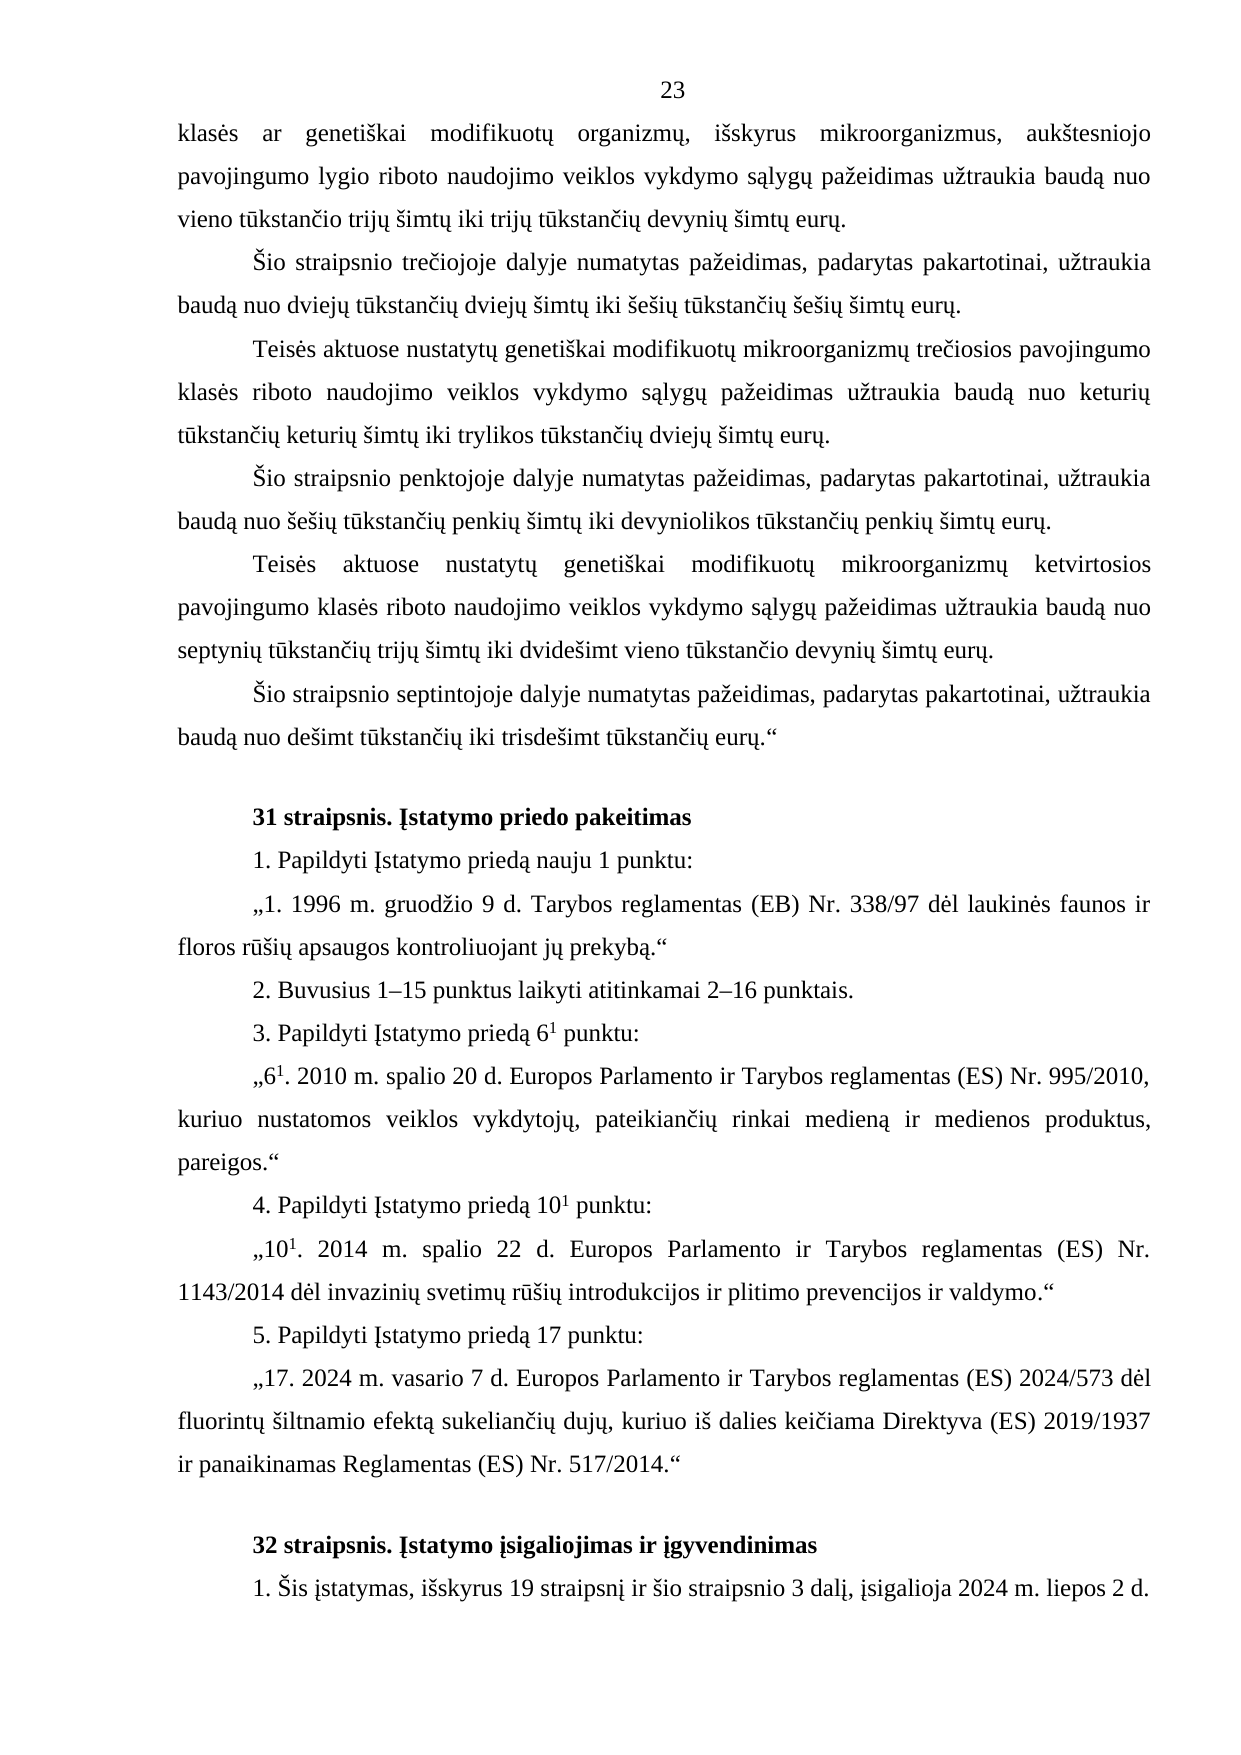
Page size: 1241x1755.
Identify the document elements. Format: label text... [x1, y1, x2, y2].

text 5. Papildyti Įstatymo priedą 17 punktu: [177, 1320, 1152, 1349]
text Šio straipsnio penktojoje dalyje numatytas pažeidimas, padarytas pakartotinai, užtraukia baudą nuo šešių tūkstančių penkių šimtų iki devyniolikos tūkstančių penkių šimtų eurų. [177, 463, 1152, 535]
text Šio straipsnio septintojoje dalyje numatytas pažeidimas, padarytas pakartotinai, užtraukia baudą nuo dešimt tūkstančių iki trisdešimt tūkstančių eurų.“ [177, 679, 1152, 751]
text „1. 1996 m. gruodžio 9 d. Tarybos reglamentas (EB) Nr. 338/97 dėl laukinės faunos ir floros rūšių apsaugos kontroliuojant jų prekybą.“ [177, 889, 1152, 961]
text 32 straipsnis. Įstatymo įsigaliojimas ir įgyvendinimas [177, 1530, 1152, 1559]
text 3. Papildyti Įstatymo priedą 61 punktu: [177, 1018, 1152, 1047]
text Teisės aktuose nustatytų genetiškai modifikuotų mikroorganizmų trečiosios pavojingumo klasės riboto naudojimo veiklos vykdymo sąlygų pažeidimas užtraukia baudą nuo keturių tūkstančių keturių šimtų iki trylikos tūkstančių dviejų šimtų eurų. [177, 334, 1152, 449]
text 4. Papildyti Įstatymo priedą 101 punktu: [177, 1191, 1152, 1219]
text 31 straipsnis. Įstatymo priedo pakeitimas [177, 802, 1152, 831]
text „61. 2010 m. spalio 20 d. Europos Parlamento ir Tarybos reglamentas (ES) Nr. 995/2010, kuriuo nustatomos veiklos vykdytojų, pateikiančių rinkai medieną ir medienos produktus, pareigos.“ [177, 1061, 1152, 1176]
text klasės ar genetiškai modifikuotų organizmų, išskyrus mikroorganizmus, aukštesniojo pavojingumo lygio riboto naudojimo veiklos vykdymo sąlygų pažeidimas užtraukia baudą nuo vieno tūkstančio trijų šimtų iki trijų tūkstančių devynių šimtų eurų. [177, 118, 1152, 233]
text 1. Šis įstatymas, išskyrus 19 straipsnį ir šio straipsnio 3 dalį, įsigalioja 2024 m. liepos 2 d. [177, 1573, 1152, 1602]
text „101. 2014 m. spalio 22 d. Europos Parlamento ir Tarybos reglamentas (ES) Nr. 1143/2014 dėl invazinių svetimų rūšių introdukcijos ir plitimo prevencijos ir valdymo.“ [177, 1234, 1152, 1306]
text 2. Buvusius 1–15 punktus laikyti atitinkamai 2–16 punktais. [177, 975, 1152, 1004]
text Teisės aktuose nustatytų genetiškai modifikuotų mikroorganizmų ketvirtosios pavojingumo klasės riboto naudojimo veiklos vykdymo sąlygų pažeidimas užtraukia baudą nuo septynių tūkstančių trijų šimtų iki dvidešimt vieno tūkstančio devynių šimtų eurų. [177, 549, 1152, 664]
text Šio straipsnio trečiojoje dalyje numatytas pažeidimas, padarytas pakartotinai, užtraukia baudą nuo dviejų tūkstančių dviejų šimtų iki šešių tūkstančių šešių šimtų eurų. [177, 247, 1152, 319]
text 1. Papildyti Įstatymo priedą nauju 1 punktu: [177, 846, 1152, 874]
text „17. 2024 m. vasario 7 d. Europos Parlamento ir Tarybos reglamentas (ES) 2024/573 dėl fluorintų šiltnamio efektą sukeliančių dujų, kuriuo iš dalies keičiama Direktyva (ES) 2019/1937 ir panaikinamas Reglamentas (ES) Nr. 517/2014.“ [177, 1363, 1152, 1478]
